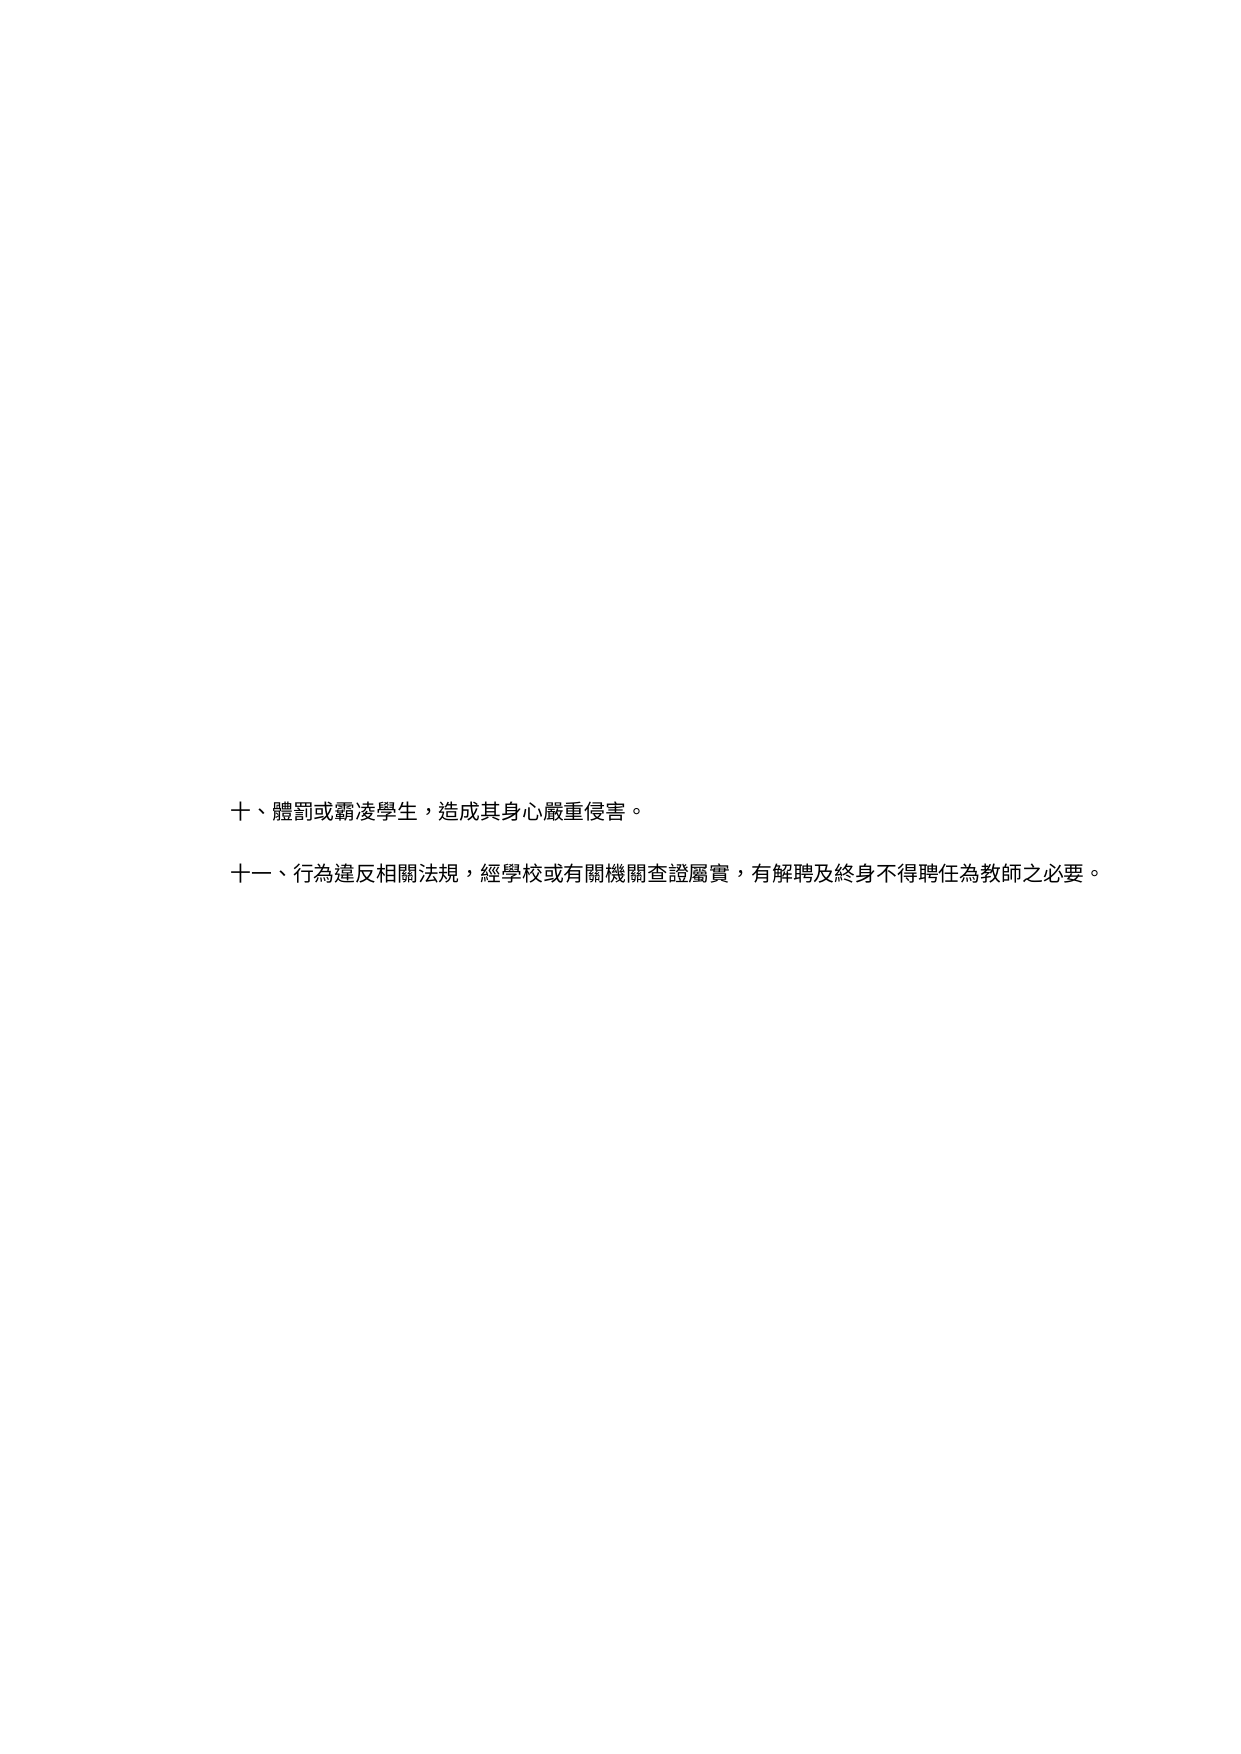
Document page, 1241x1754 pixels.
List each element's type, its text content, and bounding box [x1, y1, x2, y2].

text 十、體罰或霸凌學生，造成其身心嚴重侵害。 [230, 768, 1211, 831]
text 十一、行為違反相關法規，經學校或有關機關查證屬實，有解聘及終身不得聘任為教師之必要。 [230, 831, 1211, 893]
